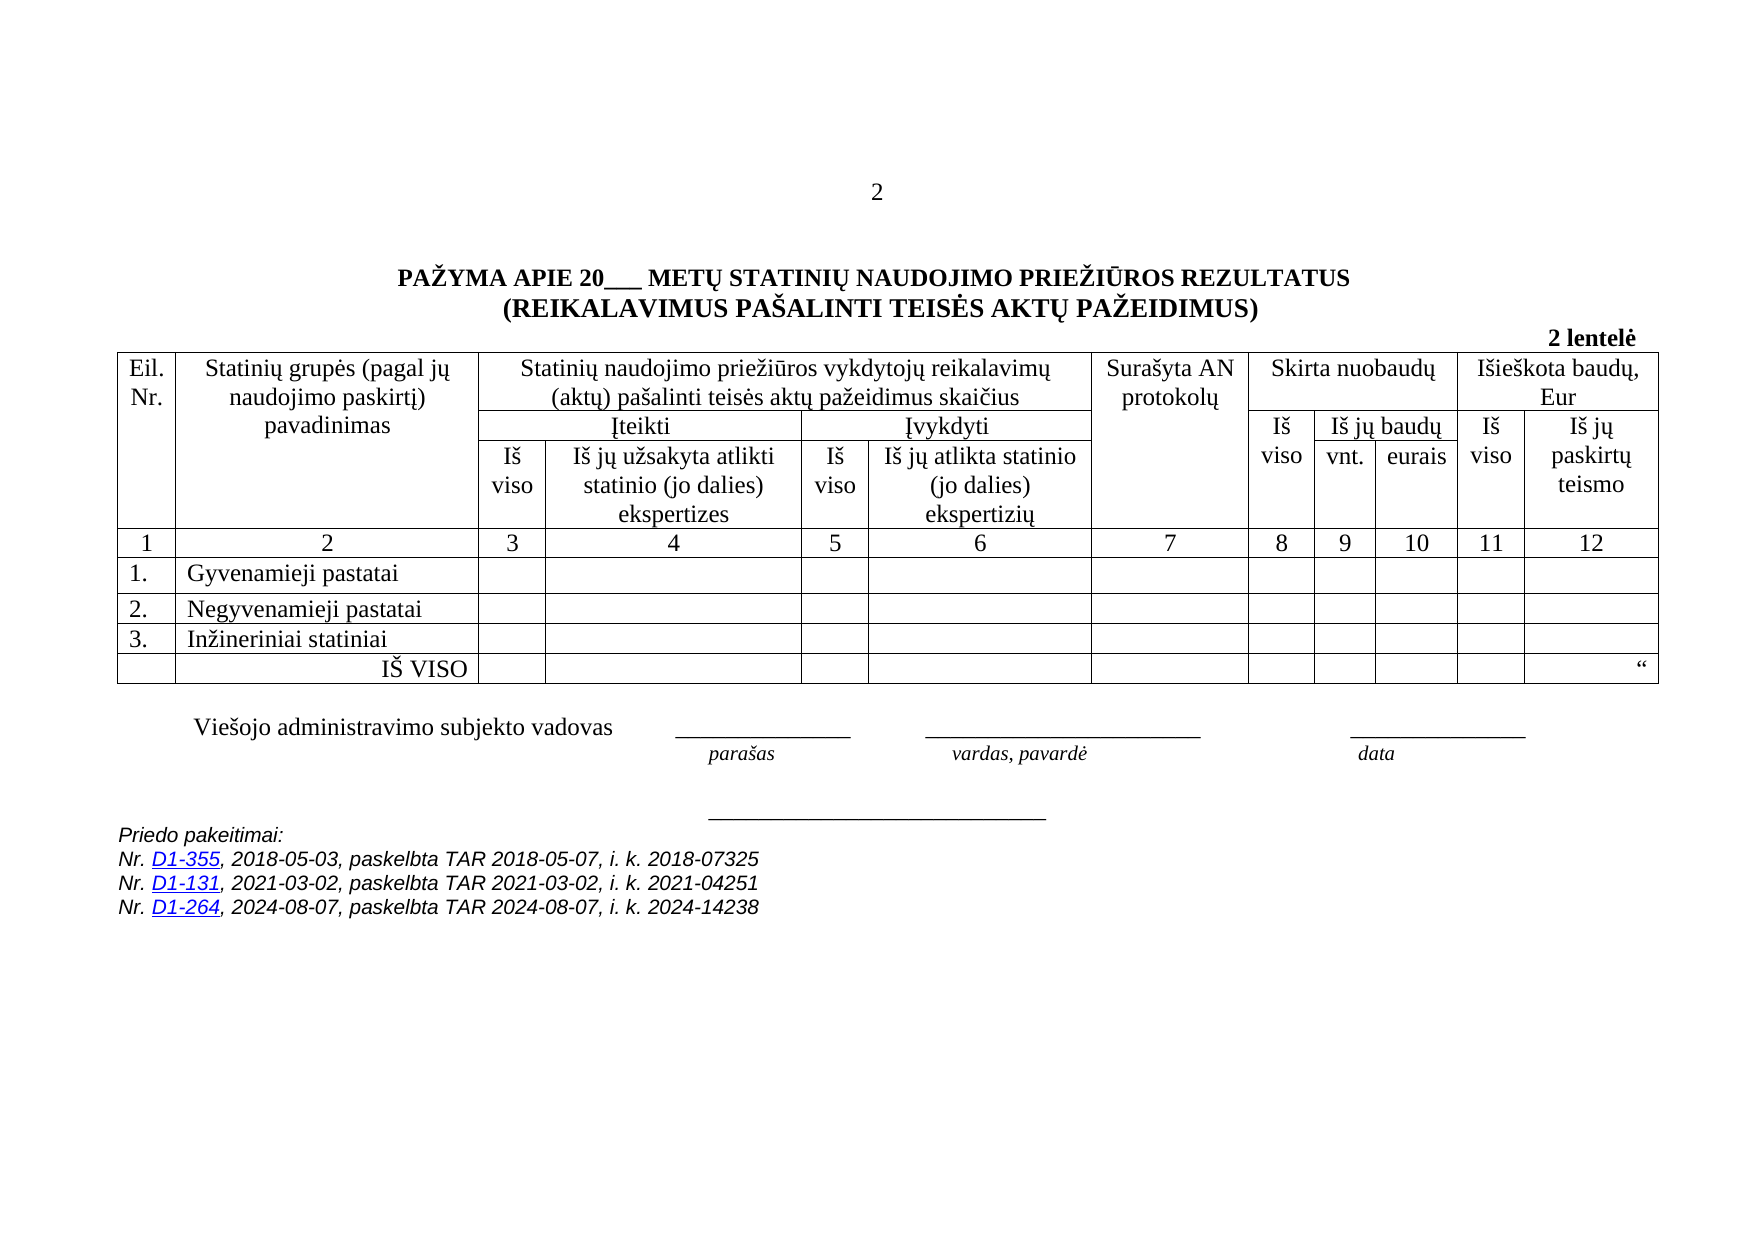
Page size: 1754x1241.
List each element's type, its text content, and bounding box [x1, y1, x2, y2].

table_cell eurais [1376, 441, 1457, 527]
table_cell 6 [869, 529, 1091, 557]
table_cell [869, 594, 1091, 623]
table_cell [1376, 654, 1457, 683]
subtitle (REIKALAVIMUS PAŠALINTI TEISĖS AKTŲ PAŽEIDIMUS) [118, 292, 1636, 323]
text Priedo pakeitimai: [118, 823, 1636, 847]
table_cell Iš viso [479, 441, 545, 527]
table_cell [1376, 594, 1457, 623]
text parašas vardas, pavardė data [118, 741, 1636, 765]
table_cell [1249, 654, 1314, 683]
table_cell [1249, 558, 1314, 593]
table_cell [1525, 624, 1658, 653]
table_cell Iš jų užsakyta atlikti statinio (jo dalies) ekspertizes [546, 441, 801, 527]
table_cell Įvykdyti [802, 411, 1091, 440]
table_cell 3 [479, 529, 545, 557]
table_cell [1315, 594, 1375, 623]
table_cell vnt. [1315, 441, 1375, 527]
table_cell [1376, 624, 1457, 653]
table_cell [479, 654, 545, 683]
table_cell [1525, 558, 1658, 593]
table_cell 2 [176, 529, 478, 557]
table_cell [118, 654, 175, 683]
table_cell [1458, 624, 1524, 653]
table_cell [869, 654, 1091, 683]
table_cell Negyvenamieji pastatai [176, 594, 478, 623]
table_cell [546, 594, 801, 623]
table_cell Iš viso [802, 441, 868, 527]
text Nr. D1-355, 2018-05-03, paskelbta TAR 2018-05-07, i. k. 2018-07325 [118, 847, 1636, 871]
table_cell [1458, 594, 1524, 623]
table_cell [1092, 654, 1248, 683]
table_cell [1376, 558, 1457, 593]
table_cell [1525, 594, 1658, 623]
text Nr. D1-264, 2024-08-07, paskelbta TAR 2024-08-07, i. k. 2024-14238 [118, 895, 1636, 919]
table_cell [1315, 558, 1375, 593]
table_header Statinių grupės (pagal jų naudojimo paskirtį) pavadinimas [176, 353, 478, 527]
table_header Statinių naudojimo priežiūros vykdytojų reikalavimų (aktų) pašalinti teisės aktų pažeidimus skaičius [479, 353, 1091, 410]
table_cell 3. [118, 624, 175, 653]
table_cell [1249, 594, 1314, 623]
table_cell Iš viso [1458, 411, 1524, 527]
table_cell Įteikti [479, 411, 801, 440]
table_cell Iš jų paskirtų teismo [1525, 411, 1658, 527]
table_cell [479, 594, 545, 623]
table_cell 1. [118, 558, 175, 593]
table_cell Iš jų baudų [1315, 411, 1457, 440]
table_header Surašyta AN protokolų [1092, 353, 1248, 527]
table_cell [546, 654, 801, 683]
text Viešojo administravimo subjekto vadovas ______________ ______________________ ______________ [118, 712, 1636, 741]
text Nr. D1-131, 2021-03-02, paskelbta TAR 2021-03-02, i. k. 2021-04251 [118, 871, 1636, 895]
table_cell Iš viso [1249, 411, 1314, 527]
table_cell 10 [1376, 529, 1457, 557]
table_cell 1 [118, 529, 175, 557]
table_header Eil. Nr. [118, 353, 175, 527]
table_cell [479, 558, 545, 593]
text ___________________________ [118, 794, 1636, 823]
table_cell IŠ VISO [176, 654, 478, 683]
table_header Skirta nuobaudų [1249, 353, 1457, 410]
text PAŽYMA APIE 20___ METŲ STATINIŲ NAUDOJIMO PRIEŽIŪROS REZULTATUS [118, 263, 1636, 292]
table_cell [802, 654, 868, 683]
table_cell [1458, 558, 1524, 593]
table_cell [869, 558, 1091, 593]
table_cell 2. [118, 594, 175, 623]
table_cell [802, 558, 868, 593]
table_cell 7 [1092, 529, 1248, 557]
table_cell [1092, 558, 1248, 593]
table_cell “ [1525, 654, 1658, 683]
table_cell Iš jų atlikta statinio (jo dalies) ekspertizių [869, 441, 1091, 527]
table_cell 8 [1249, 529, 1314, 557]
table_cell [479, 624, 545, 653]
table_cell 4 [546, 529, 801, 557]
table_cell 11 [1458, 529, 1524, 557]
table_cell [1458, 654, 1524, 683]
table_header Išieškota baudų, Eur [1458, 353, 1658, 410]
table_cell [1249, 624, 1314, 653]
table_cell Gyvenamieji pastatai [176, 558, 478, 593]
table_cell 5 [802, 529, 868, 557]
table_cell [869, 624, 1091, 653]
text 2 lentelė [118, 323, 1636, 352]
table_cell 9 [1315, 529, 1375, 557]
table_cell Inžineriniai statiniai [176, 624, 478, 653]
table_cell 12 [1525, 529, 1658, 557]
table_cell [546, 624, 801, 653]
table_cell [802, 594, 868, 623]
table_cell [1315, 654, 1375, 683]
table_cell [1092, 594, 1248, 623]
table_cell [1315, 624, 1375, 653]
table_cell [546, 558, 801, 593]
table_cell [802, 624, 868, 653]
table_cell [1092, 624, 1248, 653]
